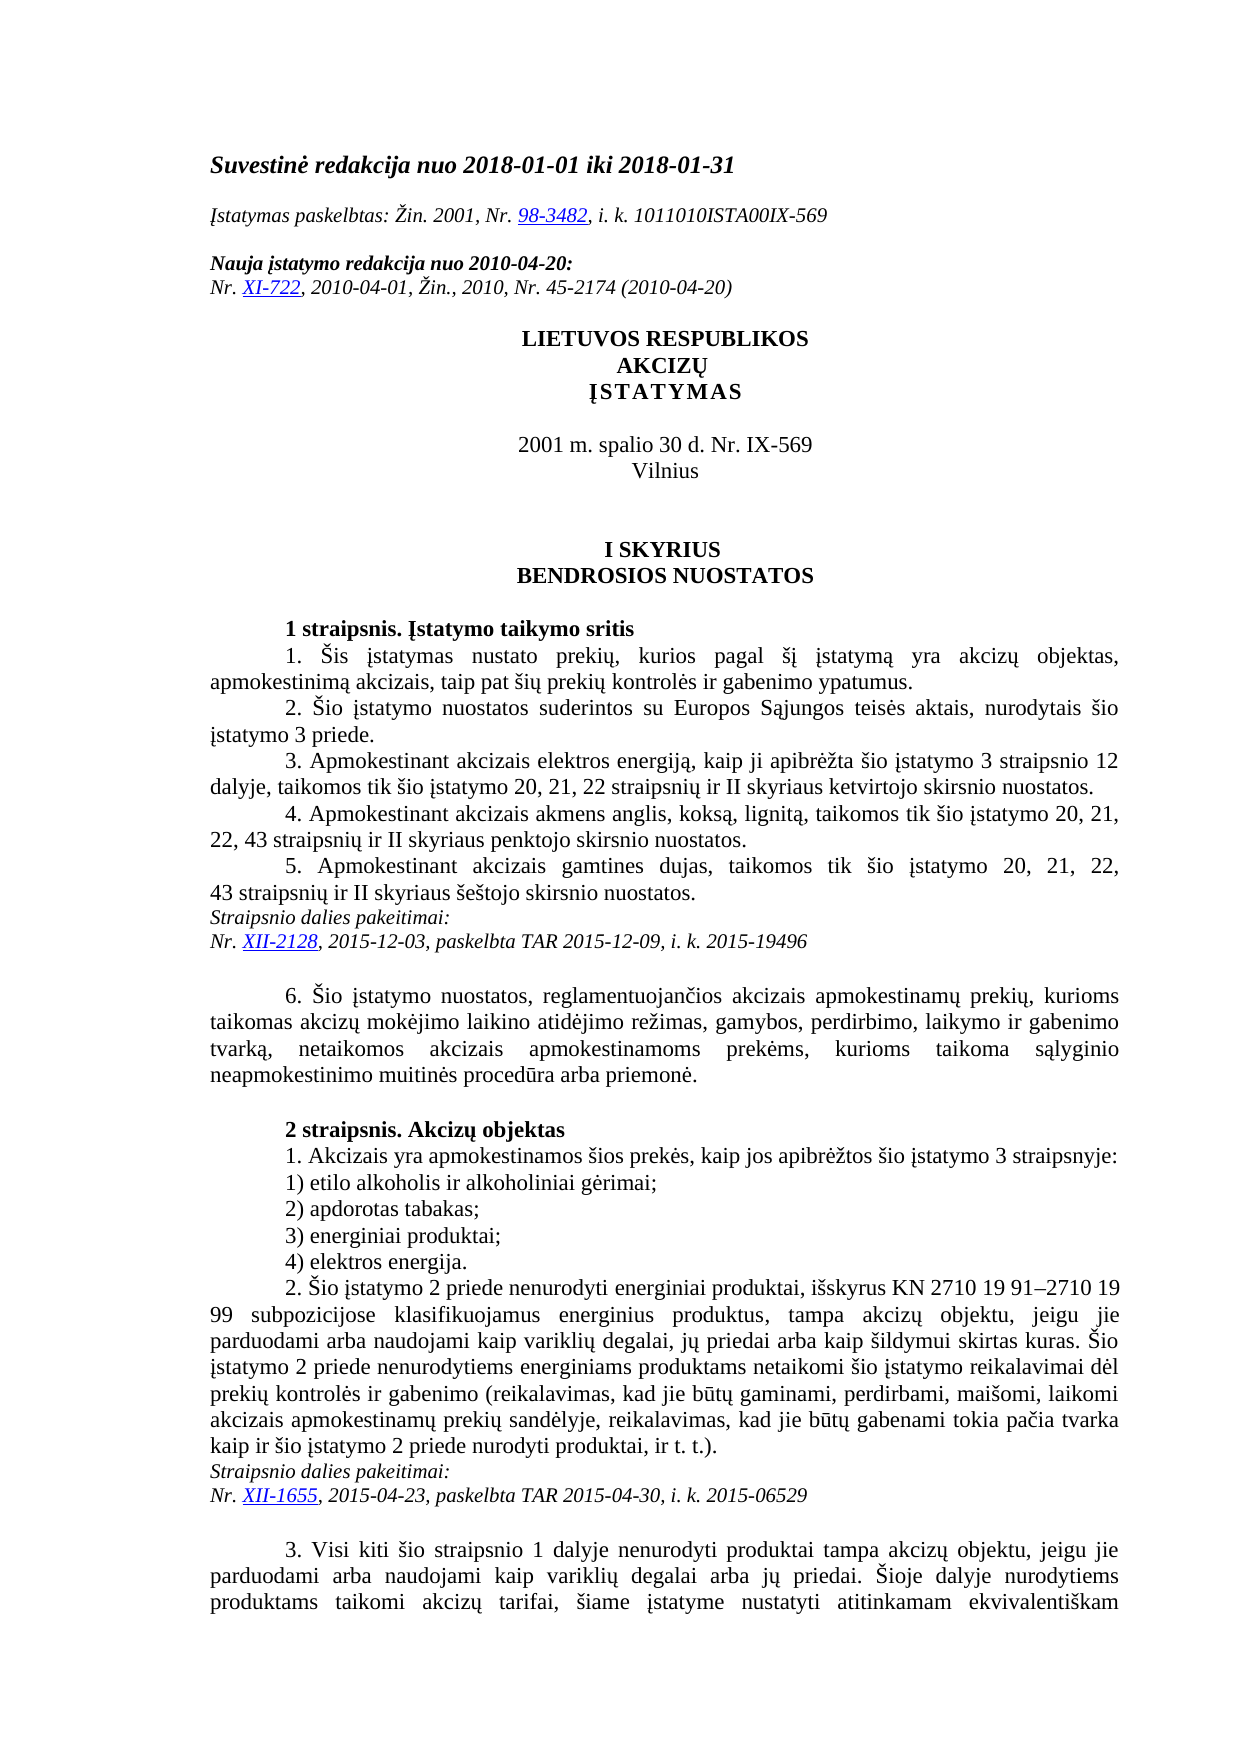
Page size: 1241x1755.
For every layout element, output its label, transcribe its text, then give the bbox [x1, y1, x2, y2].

text Nr. XII-1655, 2015-04-23, paskelbta TAR 2015-04-30, i. k. 2015-06529 [210, 1483, 1120, 1507]
text I SKYRIUS [210, 536, 1120, 563]
text BENDROSIOS NUOSTATOS [210, 563, 1120, 589]
text Straipsnio dalies pakeitimai: [210, 905, 1120, 929]
text Nr. XII-2128, 2015-12-03, paskelbta TAR 2015-12-09, i. k. 2015-19496 [210, 929, 1120, 953]
text 1) etilo alkoholis ir alkoholiniai gėrimai; [210, 1169, 1120, 1195]
text 1. Šis įstatymas nustato prekių, kurios pagal šį įstatymą yra akcizų objektas, apmokestinimą akcizais, taip pat šių prekių kontrolės ir gabenimo ypatumus. [210, 642, 1120, 694]
text 2. Šio įstatymo nuostatos suderintos su Europos Sąjungos teisės aktais, nurodytais šio įstatymo 3 priede. [210, 694, 1120, 747]
text 1. Akcizais yra apmokestinamos šios prekės, kaip jos apibrėžtos šio įstatymo 3 straipsnyje: [210, 1143, 1120, 1169]
text 3) energiniai produktai; [210, 1222, 1120, 1248]
text Nr. XI-722, 2010-04-01, Žin., 2010, Nr. 45-2174 (2010-04-20) [210, 275, 1120, 299]
text 3. Visi kiti šio straipsnio 1 dalyje nenurodyti produktai tampa akcizų objektu, jeigu jie parduodami arba naudojami kaip variklių degalai arba jų priedai. Šioje dalyje nurodytiems produktams taikomi akcizų tarifai, šiame įstatyme nustatyti atitinkamam ekvivalentiškam [210, 1536, 1120, 1615]
text Įstatymas paskelbtas: Žin. 2001, Nr. 98-3482, i. k. 1011010ISTA00IX-569 [210, 203, 1120, 227]
text 4. Apmokestinant akcizais akmens anglis, koksą, lignitą, taikomos tik šio įstatymo 20, 21, 22, 43 straipsnių ir II skyriaus penktojo skirsnio nuostatos. [210, 800, 1120, 852]
text Straipsnio dalies pakeitimai: [210, 1459, 1120, 1483]
text Nauja įstatymo redakcija nuo 2010-04-20: [210, 251, 1120, 275]
text 4) elektros energija. [210, 1248, 1120, 1274]
text 5. Apmokestinant akcizais gamtines dujas, taikomos tik šio įstatymo 20, 21, 22, 43 straipsnių ir II skyriaus šeštojo skirsnio nuostatos. [210, 852, 1120, 905]
text 2001 m. spalio 30 d. Nr. IX-569 [210, 431, 1120, 457]
text 2 straipsnis. Akcizų objektas [210, 1116, 1120, 1143]
text 2. Šio įstatymo 2 priede nenurodyti energiniai produktai, išskyrus KN 2710 19 91‒2710 19 99 subpozicijose klasifikuojamus energinius produktus, tampa akcizų objektu, jeigu jie parduodami arba naudojami kaip variklių degalai, jų priedai arba kaip šildymui skirtas kuras. Šio įstatymo 2 priede nenurodytiems energiniams produktams netaikomi šio įstatymo reikalavimai dėl prekių kontrolės ir gabenimo (reikalavimas, kad jie būtų gaminami, perdirbami, maišomi, laikomi akcizais apmokestinamų prekių sandėlyje, reikalavimas, kad jie būtų gabenami tokia pačia tvarka kaip ir šio įstatymo 2 priede nurodyti produktai, ir t. t.). [210, 1274, 1120, 1459]
text 1 straipsnis. Įstatymo taikymo sritis [210, 615, 1120, 642]
text 2) apdorotas tabakas; [210, 1195, 1120, 1222]
text Vilnius [210, 457, 1120, 483]
text LIETUVOS RESPUBLIKOS AKCIZŲ ĮSTATYMAS [210, 325, 1120, 404]
text Suvestinė redakcija nuo 2018-01-01 iki 2018-01-31 [210, 150, 1120, 179]
text 6. Šio įstatymo nuostatos, reglamentuojančios akcizais apmokestinamų prekių, kurioms taikomas akcizų mokėjimo laikino atidėjimo režimas, gamybos, perdirbimo, laikymo ir gabenimo tvarką, netaikomos akcizais apmokestinamoms prekėms, kurioms taikoma sąlyginio neapmokestinimo muitinės procedūra arba priemonė. [210, 982, 1120, 1087]
text 3. Apmokestinant akcizais elektros energiją, kaip ji apibrėžta šio įstatymo 3 straipsnio 12 dalyje, taikomos tik šio įstatymo 20, 21, 22 straipsnių ir II skyriaus ketvirtojo skirsnio nuostatos. [210, 747, 1120, 800]
